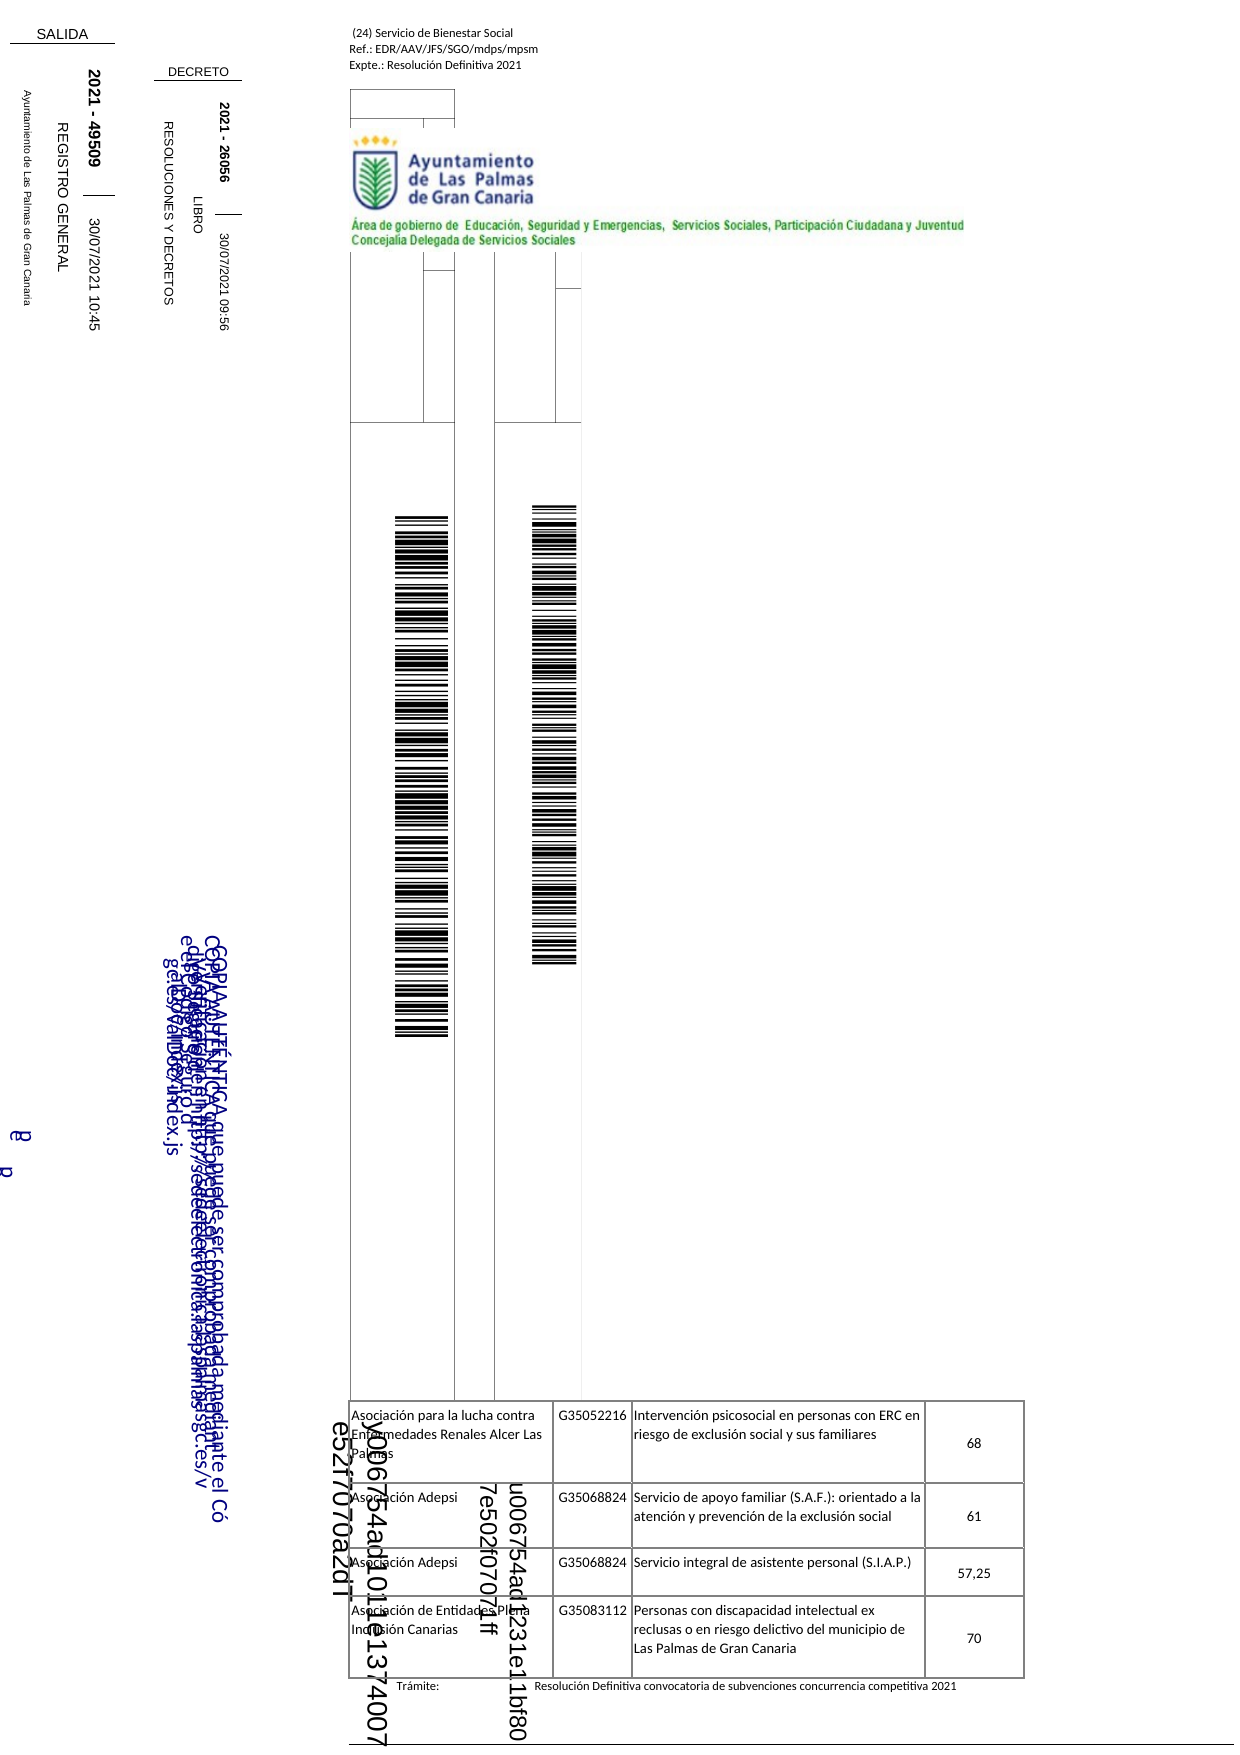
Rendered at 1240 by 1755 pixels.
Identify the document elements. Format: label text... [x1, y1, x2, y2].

table_cell G35083112 [554, 1597, 631, 1677]
table_cell G35068824 [554, 1549, 631, 1595]
table_cell Asociación de Entidades Plena Inclusión Canarias [350, 1597, 552, 1677]
table_cell Servicio integral de asistente personal (S.I.A.P.) [633, 1549, 924, 1595]
table_cell 57,25 [926, 1549, 1023, 1595]
table_cell Asociación Adepsi [350, 1484, 552, 1547]
table_cell Asociación para la lucha contra Enfermedades Renales Alcer Las Palmas [350, 1402, 552, 1482]
table_cell Intervención psicosocial en personas con ERC en riesgo de exclusión social y sus familiares [633, 1402, 924, 1482]
table_cell Asociación Adepsi [350, 1549, 552, 1595]
table_cell Personas con discapacidad intelectual ex reclusas o en riesgo delictivo del municipio de Las Palmas de Gran Canaria [633, 1597, 924, 1677]
table_cell 61 [926, 1484, 1023, 1547]
table_cell G35052216 [554, 1402, 631, 1482]
table_cell 68 [926, 1402, 1023, 1482]
text Trámite: Resolución Definitiva convocatoria de subvenciones concurrencia competitiva 2021 [349, 1679, 1023, 1694]
table_cell 70 [926, 1597, 1023, 1677]
table_cell G35068824 [554, 1484, 631, 1547]
table_cell Servicio de apoyo familiar (S.A.F.): orientado a la atención y prevención de la exclusión social [633, 1484, 924, 1547]
